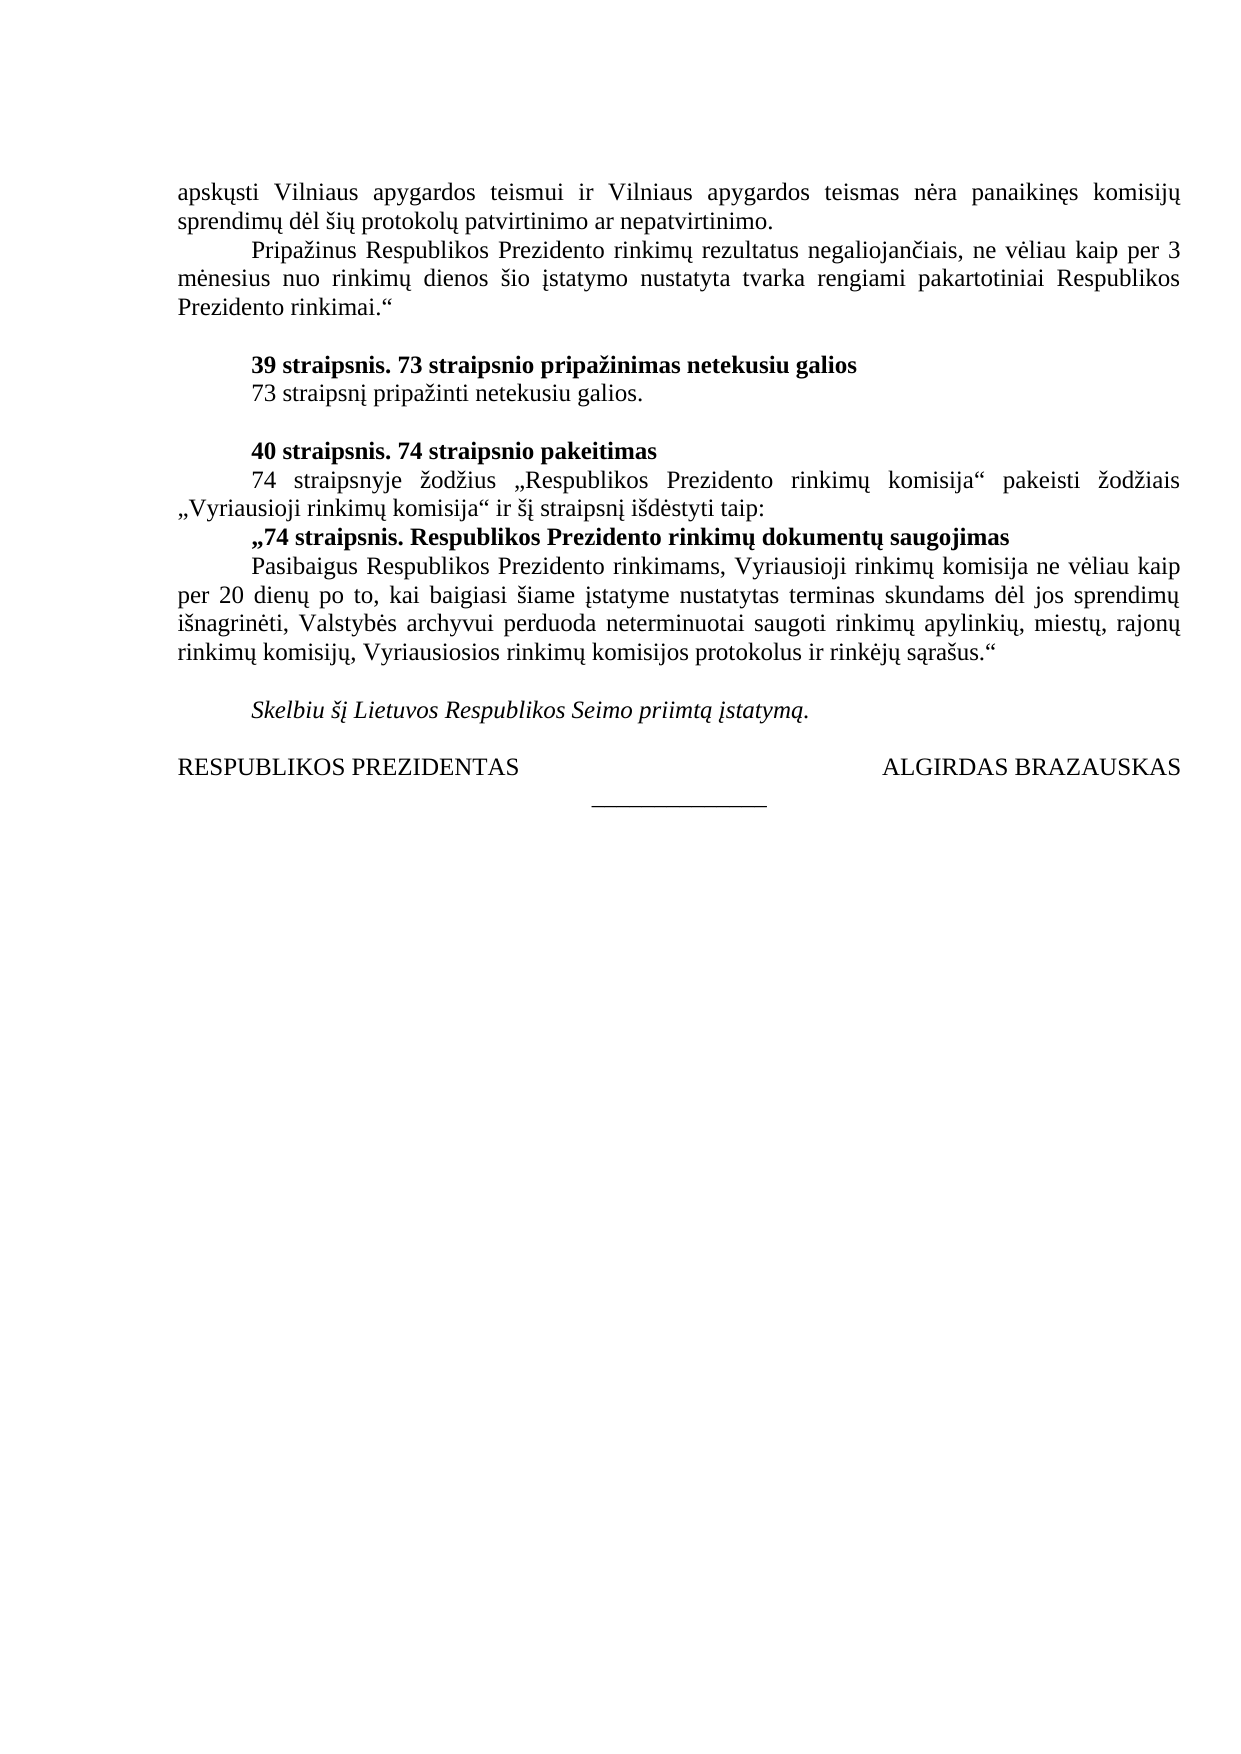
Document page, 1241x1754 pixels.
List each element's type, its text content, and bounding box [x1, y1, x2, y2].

text 40 straipsnis. 74 straipsnio pakeitimas [177, 436, 1181, 465]
text RESPUBLIKOS PREZIDENTAS ALGIRDAS BRAZAUSKAS [177, 752, 1181, 781]
text apskųsti Vilniaus apygardos teismui ir Vilniaus apygardos teismas nėra panaikinęs komisijų sprendimų dėl šių protokolų patvirtinimo ar nepatvirtinimo. [177, 177, 1181, 235]
text 74 straipsnyje žodžius „Respublikos Prezidento rinkimų komisija“ pakeisti žodžiais „Vyriausioji rinkimų komisija“ ir šį straipsnį išdėstyti taip: [177, 465, 1181, 522]
text 73 straipsnį pripažinti netekusiu galios. [177, 378, 1181, 407]
text Pripažinus Respublikos Prezidento rinkimų rezultatus negaliojančiais, ne vėliau kaip per 3 mėnesius nuo rinkimų dienos šio įstatymo nustatyta tvarka rengiami pakartotiniai Respublikos Prezidento rinkimai.“ [177, 235, 1181, 321]
text „74 straipsnis. Respublikos Prezidento rinkimų dokumentų saugojimas [177, 522, 1181, 551]
text ______________ [177, 781, 1181, 810]
text 39 straipsnis. 73 straipsnio pripažinimas netekusiu galios [177, 350, 1181, 378]
text Skelbiu šį Lietuvos Respublikos Seimo priimtą įstatymą. [177, 695, 1181, 723]
text Pasibaigus Respublikos Prezidento rinkimams, Vyriausioji rinkimų komisija ne vėliau kaip per 20 dienų po to, kai baigiasi šiame įstatyme nustatytas terminas skundams dėl jos sprendimų išnagrinėti, Valstybės archyvui perduoda neterminuotai saugoti rinkimų apylinkių, miestų, rajonų rinkimų komisijų, Vyriausiosios rinkimų komisijos protokolus ir rinkėjų sąrašus.“ [177, 551, 1181, 666]
